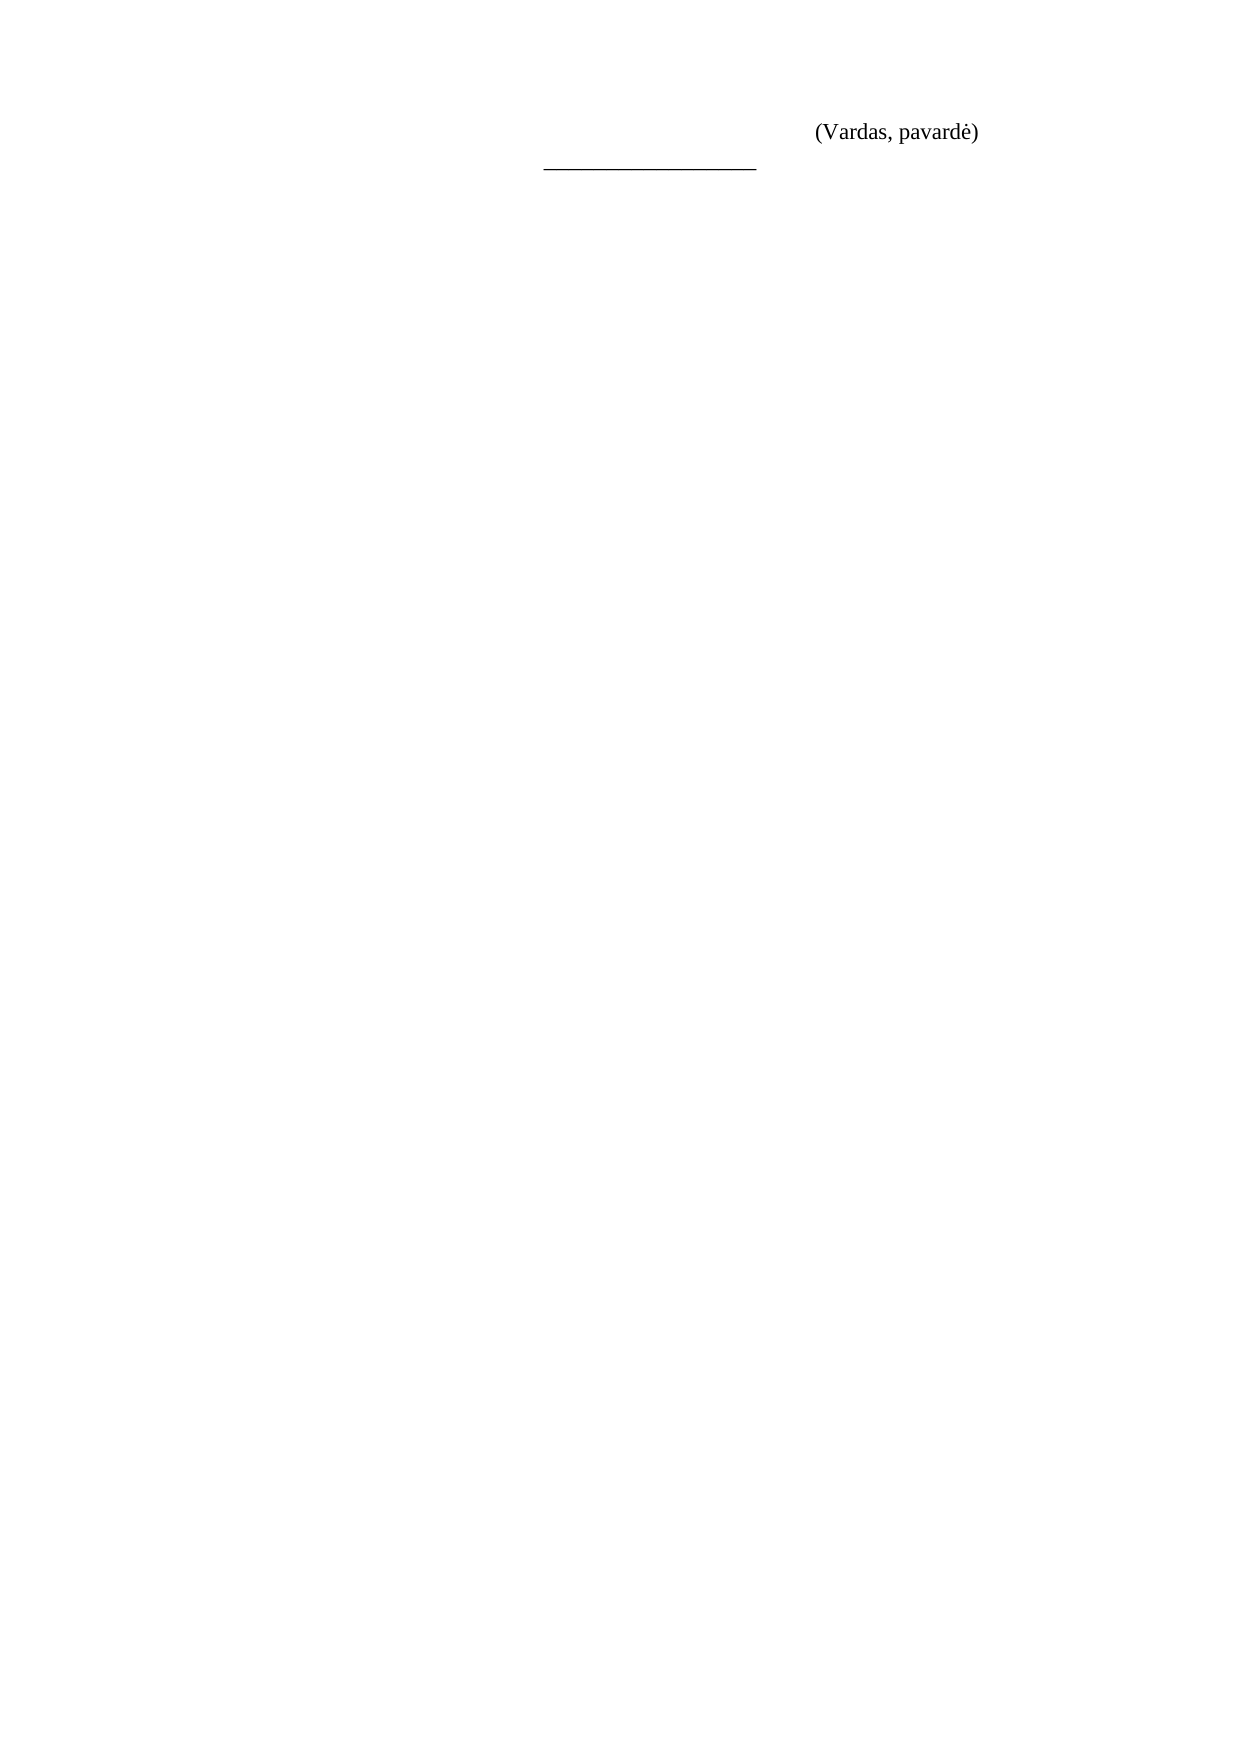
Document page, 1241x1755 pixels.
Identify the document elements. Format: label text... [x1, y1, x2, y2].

text (Vardas, pavardė) [815, 118, 1122, 144]
text _________________ [177, 144, 1122, 173]
